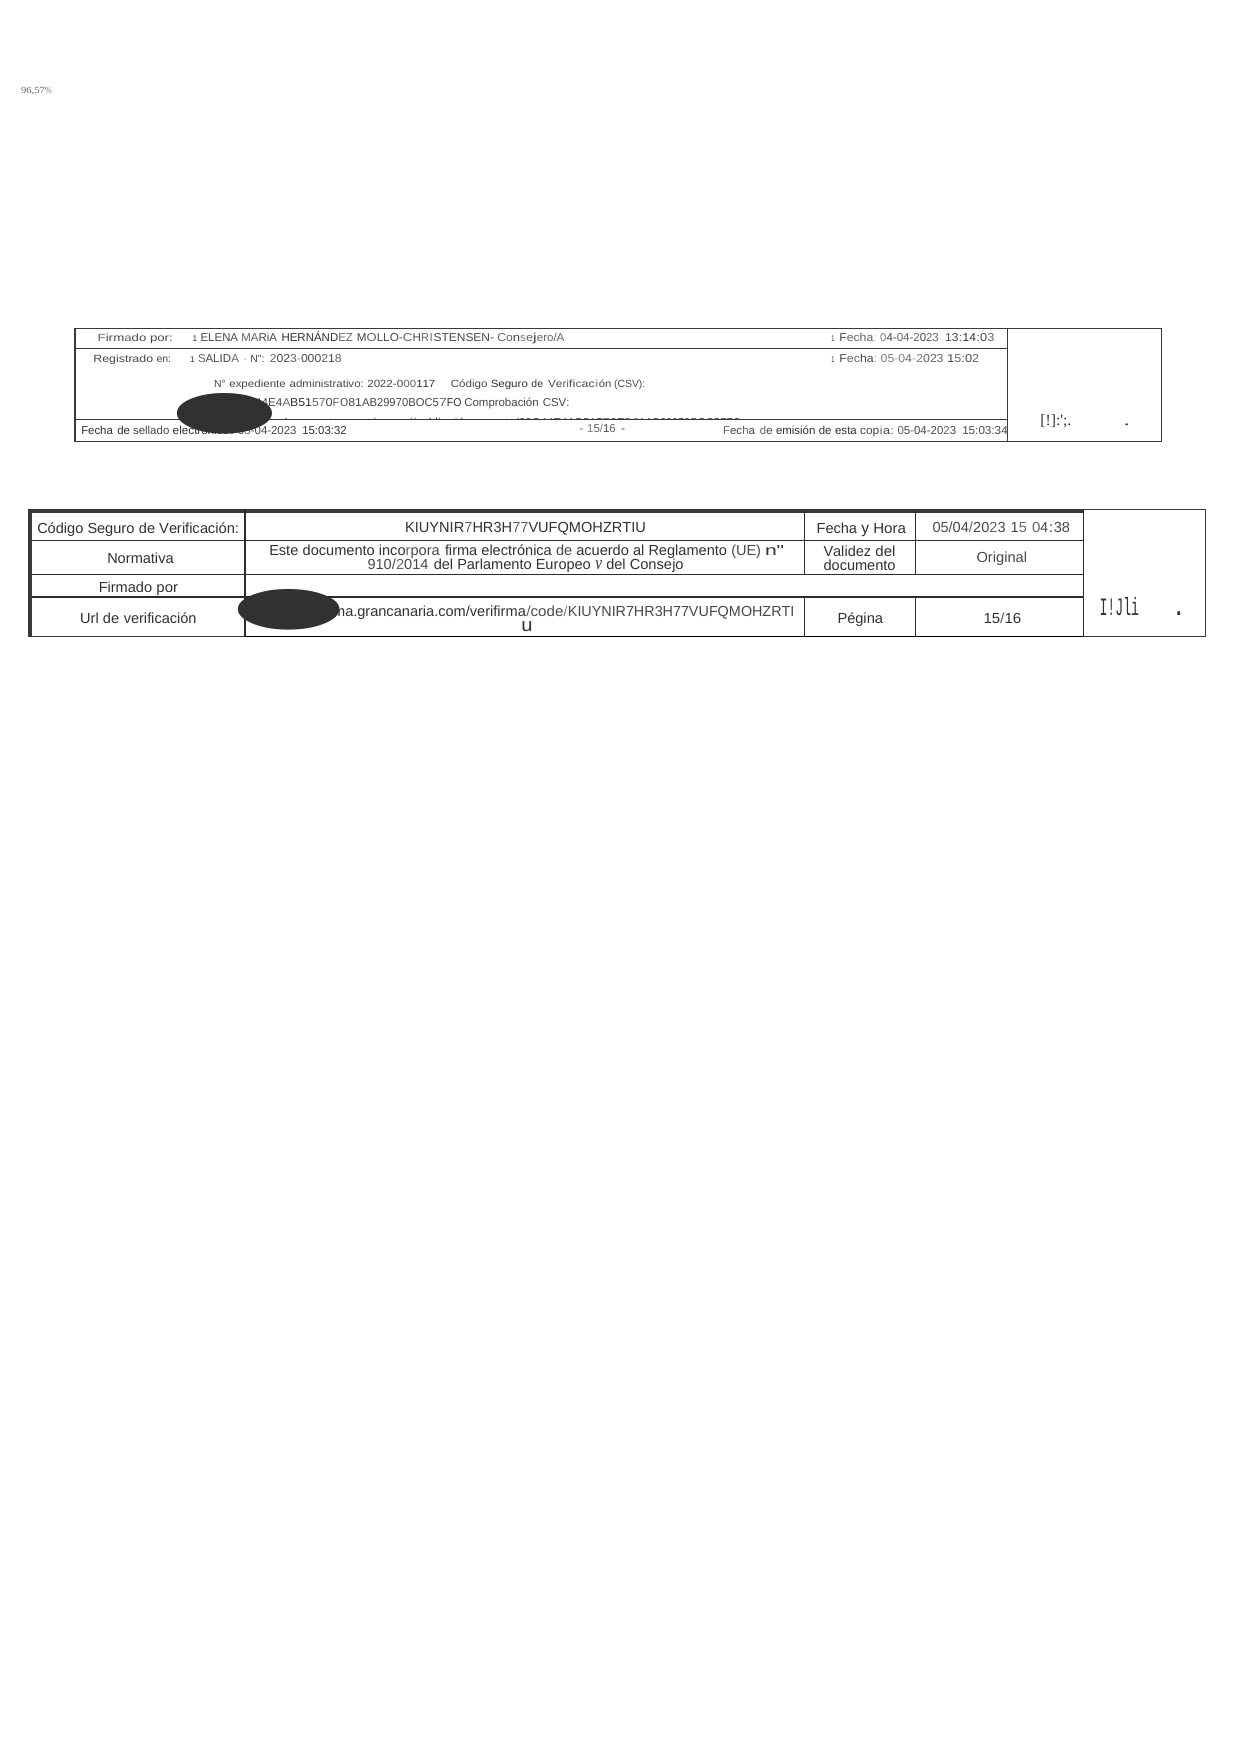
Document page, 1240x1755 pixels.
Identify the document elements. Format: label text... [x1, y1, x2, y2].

table_cell Url de verificación [32, 598, 244, 636]
table_cell Registrado en: 1 SALIDA - N": 2023-000218 1 Fecha: 05-04-2023 15:02 [76, 349, 1007, 373]
text • [21, 328, 1165, 495]
table_cell Validez del documento [805, 541, 915, 573]
table_header KIUYNIR7HR3H77VUFQMOHZRTIU [246, 513, 804, 540]
table_cell N° expediente administrativo: 2022-000117 Código Seguro de Verificación (CSV): 02C44E4AB51570F081AB29970BOC57FO Comprobación CSV: https://sede.acuentascanarias.org//publico/documento/02C44E4AB51570FD81AB29970BOC57FO [76, 374, 1007, 419]
table_header Fecha y Hora [805, 513, 915, 540]
table_cell Original [916, 541, 1083, 573]
table_header Código Seguro de Verificación: [32, 513, 244, 540]
table_header [!]:';. . [1008, 329, 1161, 441]
table_header I!Jli . [1084, 510, 1205, 636]
table_cell 15/16 [916, 598, 1083, 636]
table_cell Pégina [805, 598, 915, 636]
table_cell Normativa [32, 541, 244, 573]
table_cell Este documento incorpora firma electrónica de acuerdo al Reglamento (UE) n" 910/2014 del Parlamento Europeo v del Consejo [246, 541, 804, 573]
table_header 05/04/2023 15 04:38 [916, 513, 1083, 540]
table_cell Fecha de sellado electrónico: 05-04-2023 15:03:32 - 15/16 - Fecha de emisión de esta copia: 05-04-2023 15:03:34 [76, 420, 1007, 441]
table_cell Firmado por [32, 575, 244, 596]
text 96,57% [21, 85, 121, 96]
table_header Firmado por: 1 ELENA MARiA HERNÁNDEZ MOLLO-CHRISTENSEN- Consejero/A 1 Fecha: 04-04-2023 13:14:03 [76, 329, 1007, 348]
table_cell https//verifirma.grancanaria.com/verifirma/code/KIUYNIR7HR3H77VUFQMOHZRTI u [246, 598, 804, 636]
text • [21, 509, 1211, 671]
table_cell [246, 575, 1083, 596]
